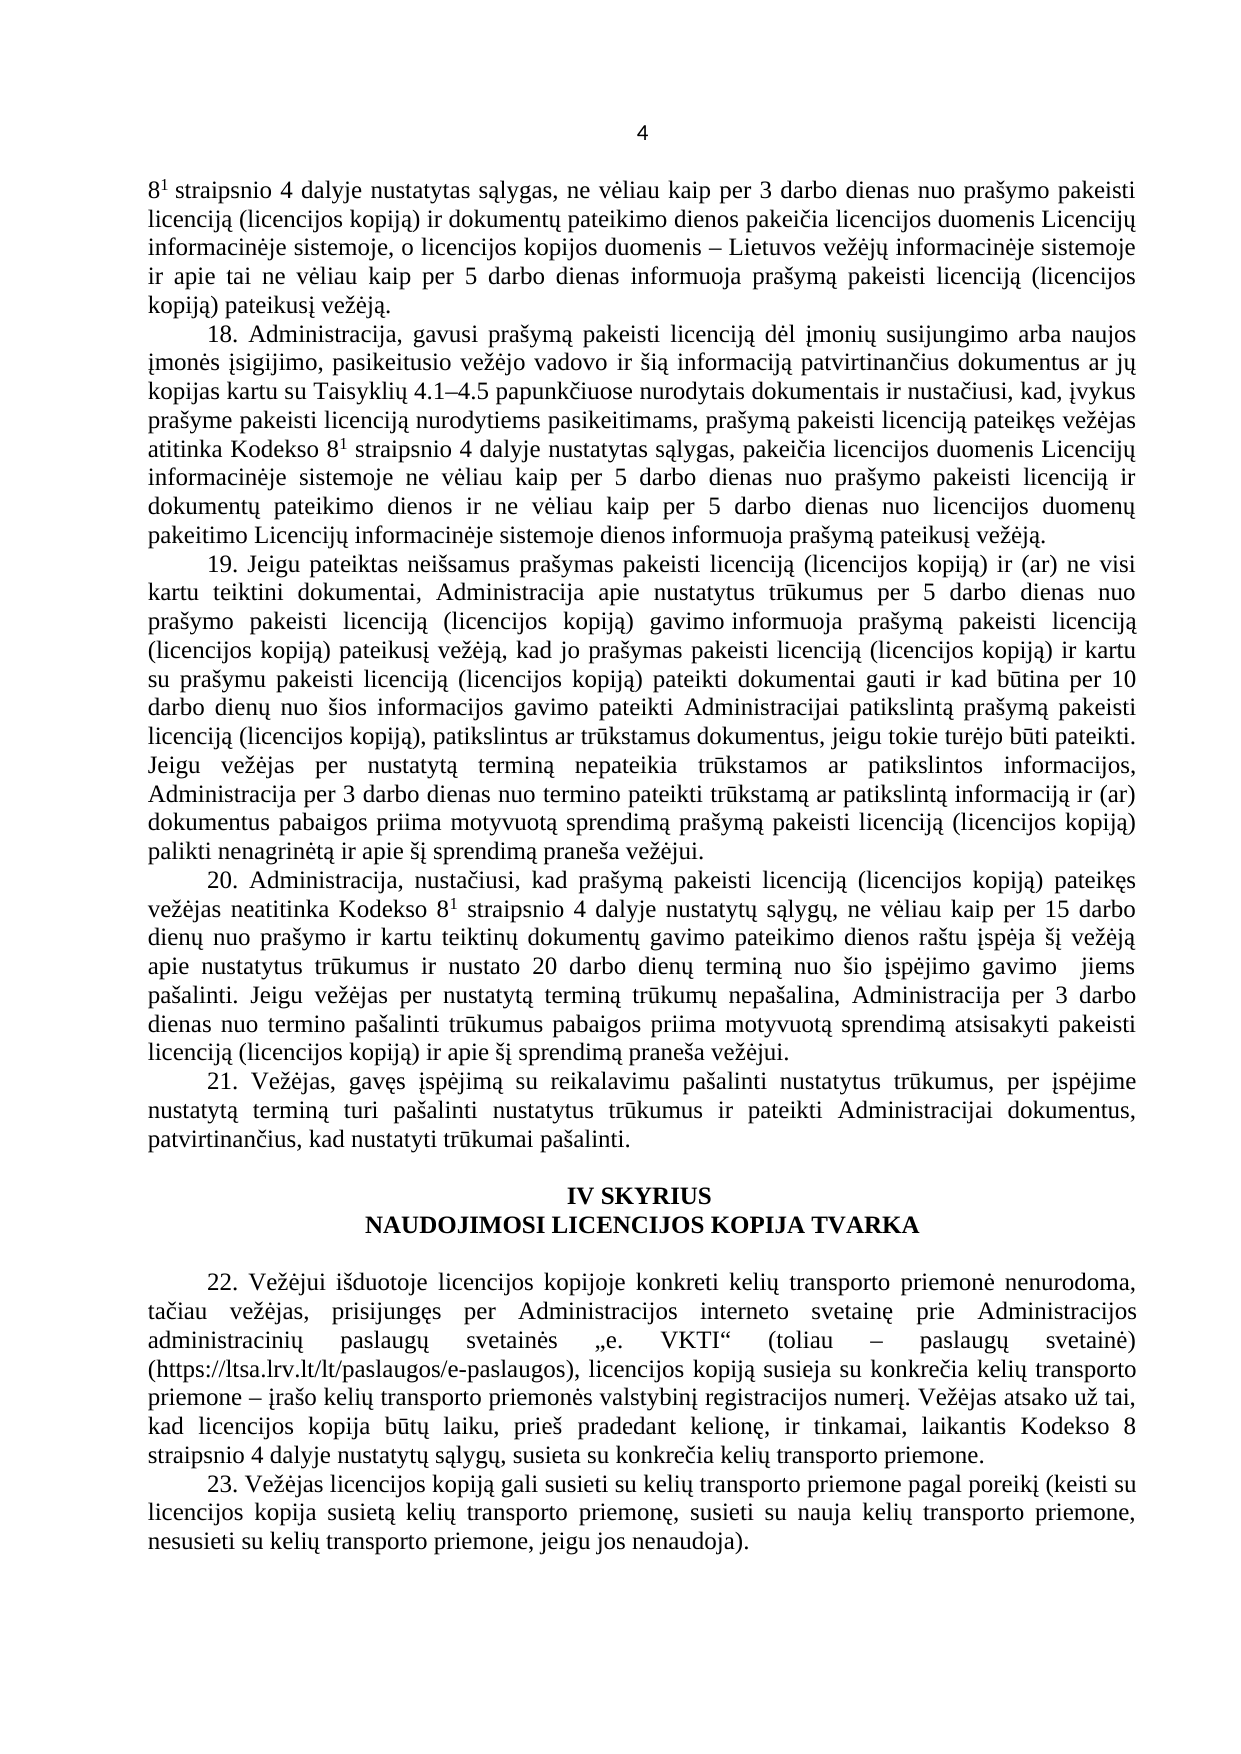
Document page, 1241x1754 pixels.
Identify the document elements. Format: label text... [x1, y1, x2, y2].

text 21. Vežėjas, gavęs įspėjimą su reikalavimu pašalinti nustatytus trūkumus, per įspėjime nustatytą terminą turi pašalinti nustatytus trūkumus ir pateikti Administracijai dokumentus, patvirtinančius, kad nustatyti trūkumai pašalinti. [148, 1066, 1137, 1152]
text 23. Vežėjas licencijos kopiją gali susieti su kelių transporto priemone pagal poreikį (keisti su licencijos kopija susietą kelių transporto priemonę, susieti su nauja kelių transporto priemone, nesusieti su kelių transporto priemone, jeigu jos nenaudoja). [148, 1469, 1137, 1555]
text 81 straipsnio 4 dalyje nustatytas sąlygas, ne vėliau kaip per 3 darbo dienas nuo prašymo pakeisti licenciją (licencijos kopiją) ir dokumentų pateikimo dienos pakeičia licencijos duomenis Licencijų informacinėje sistemoje, o licencijos kopijos duomenis – Lietuvos vežėjų informacinėje sistemoje ir apie tai ne vėliau kaip per 5 darbo dienas informuoja prašymą pakeisti licenciją (licencijos kopiją) pateikusį vežėją. [148, 175, 1137, 319]
text NAUDOJIMOSI LICENCIJOS KOPIJA TVARKA [148, 1210, 1137, 1239]
text 18. Administracija, gavusi prašymą pakeisti licenciją dėl įmonių susijungimo arba naujos įmonės įsigijimo, pasikeitusio vežėjo vadovo ir šią informaciją patvirtinančius dokumentus ar jų kopijas kartu su Taisyklių 4.1–4.5 papunkčiuose nurodytais dokumentais ir nustačiusi, kad, įvykus prašyme pakeisti licenciją nurodytiems pasikeitimams, prašymą pakeisti licenciją pateikęs vežėjas atitinka Kodekso 81 straipsnio 4 dalyje nustatytas sąlygas, pakeičia licencijos duomenis Licencijų informacinėje sistemoje ne vėliau kaip per 5 darbo dienas nuo prašymo pakeisti licenciją ir dokumentų pateikimo dienos ir ne vėliau kaip per 5 darbo dienas nuo licencijos duomenų pakeitimo Licencijų informacinėje sistemoje dienos informuoja prašymą pateikusį vežėją. [148, 319, 1137, 549]
text 22. Vežėjui išduotoje licencijos kopijoje konkreti kelių transporto priemonė nenurodoma, tačiau vežėjas, prisijungęs per Administracijos interneto svetainę prie Administracijos administracinių paslaugų svetainės „e. VKTI“ (toliau – paslaugų svetainė) (https://ltsa.lrv.lt/lt/paslaugos/e-paslaugos), licencijos kopiją susieja su konkrečia kelių transporto priemone – įrašo kelių transporto priemonės valstybinį registracijos numerį. Vežėjas atsako už tai, kad licencijos kopija būtų laiku, prieš pradedant kelionę, ir tinkamai, laikantis Kodekso 8 straipsnio 4 dalyje nustatytų sąlygų, susieta su konkrečia kelių transporto priemone. [148, 1267, 1137, 1469]
text 19. Jeigu pateiktas neišsamus prašymas pakeisti licenciją (licencijos kopiją) ir (ar) ne visi kartu teiktini dokumentai, Administracija apie nustatytus trūkumus per 5 darbo dienas nuo prašymo pakeisti licenciją (licencijos kopiją) gavimo informuoja prašymą pakeisti licenciją (licencijos kopiją) pateikusį vežėją, kad jo prašymas pakeisti licenciją (licencijos kopiją) ir kartu su prašymu pakeisti licenciją (licencijos kopiją) pateikti dokumentai gauti ir kad būtina per 10 darbo dienų nuo šios informacijos gavimo pateikti Administracijai patikslintą prašymą pakeisti licenciją (licencijos kopiją), patikslintus ar trūkstamus dokumentus, jeigu tokie turėjo būti pateikti. Jeigu vežėjas per nustatytą terminą nepateikia trūkstamos ar patikslintos informacijos, Administracija per 3 darbo dienas nuo termino pateikti trūkstamą ar patikslintą informaciją ir (ar) dokumentus pabaigos priima motyvuotą sprendimą prašymą pakeisti licenciją (licencijos kopiją) palikti nenagrinėtą ir apie šį sprendimą praneša vežėjui. [148, 549, 1137, 865]
text iv SKYRIUS [148, 1181, 1137, 1210]
text 20. Administracija, nustačiusi, kad prašymą pakeisti licenciją (licencijos kopiją) pateikęs vežėjas neatitinka Kodekso 81 straipsnio 4 dalyje nustatytų sąlygų, ne vėliau kaip per 15 darbo dienų nuo prašymo ir kartu teiktinų dokumentų gavimo pateikimo dienos raštu įspėja šį vežėją apie nustatytus trūkumus ir nustato 20 darbo dienų terminą nuo šio įspėjimo gavimo jiems pašalinti. Jeigu vežėjas per nustatytą terminą trūkumų nepašalina, Administracija per 3 darbo dienas nuo termino pašalinti trūkumus pabaigos priima motyvuotą sprendimą atsisakyti pakeisti licenciją (licencijos kopiją) ir apie šį sprendimą praneša vežėjui. [148, 865, 1137, 1066]
